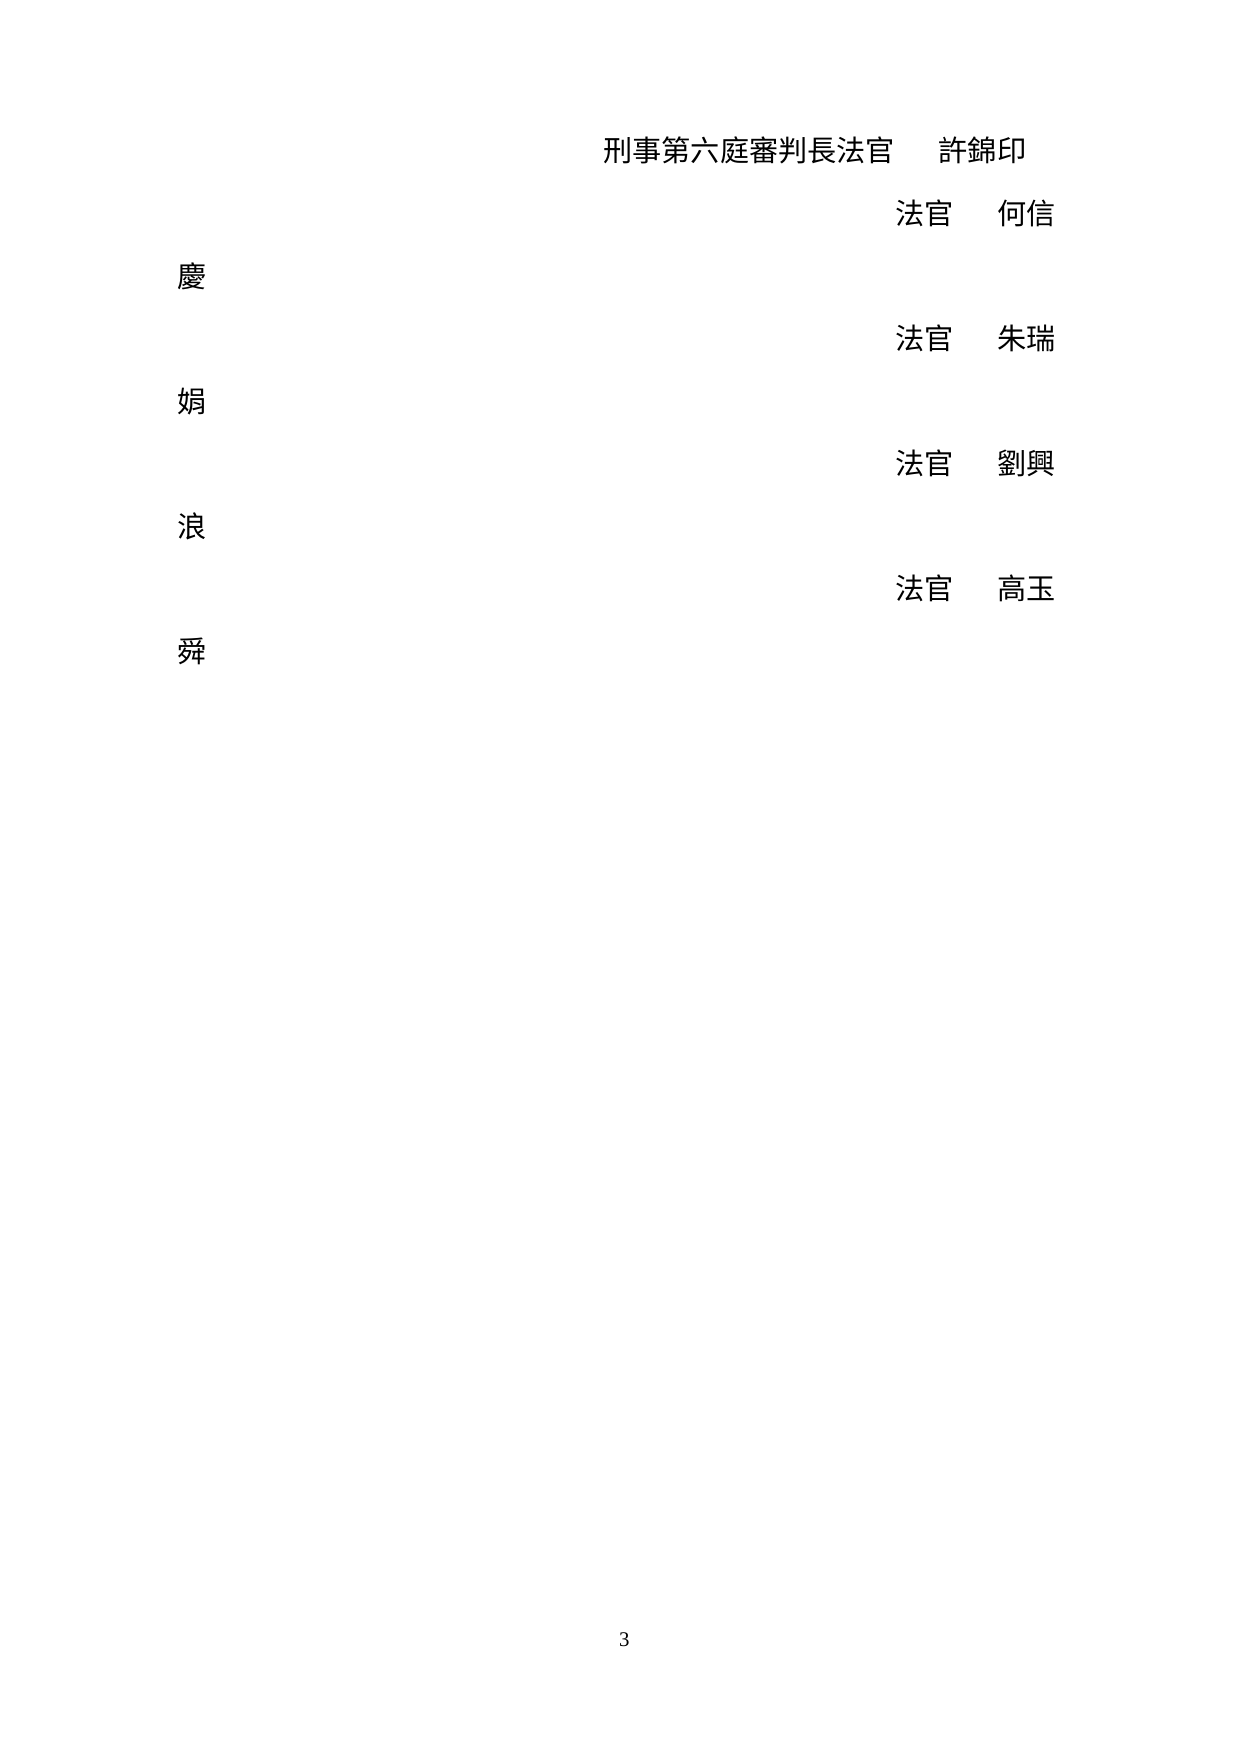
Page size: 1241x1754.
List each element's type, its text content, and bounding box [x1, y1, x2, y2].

text 法官 朱瑞娟 [177, 295, 1063, 420]
text 法官 何信慶 [177, 170, 1063, 295]
text 法官 高玉舜 [177, 545, 1063, 670]
text 法官 劉興浪 [177, 420, 1063, 545]
text 刑事第六庭審判長法官 許錦印 [177, 108, 1063, 170]
